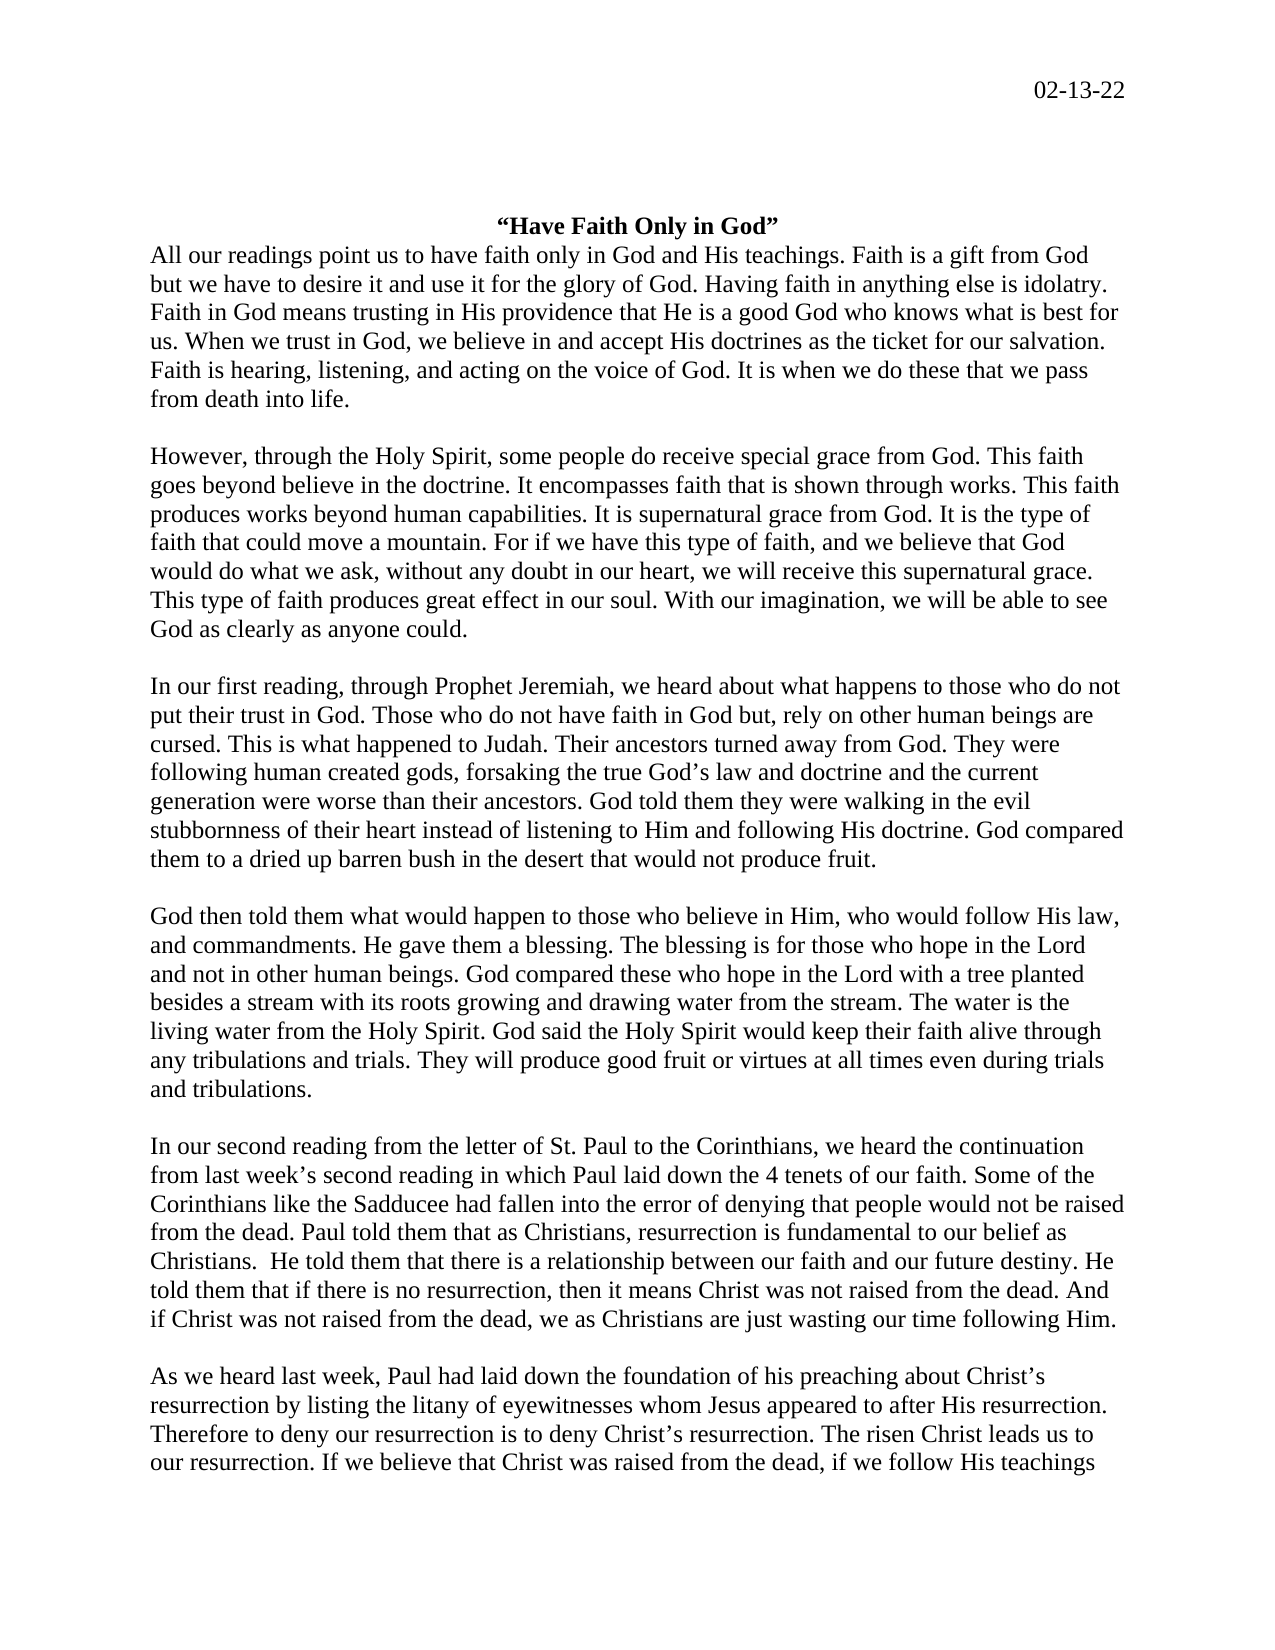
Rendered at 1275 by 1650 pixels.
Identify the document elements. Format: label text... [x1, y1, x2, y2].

text In our second reading from the letter of St. Paul to the Corinthians, we heard the continuation from last week’s second reading in which Paul laid down the 4 tenets of our faith. Some of the Corinthians like the Sadducee had fallen into the error of denying that people would not be raised from the dead. Paul told them that as Christians, resurrection is fundamental to our belief as Christians. He told them that there is a relationship between our faith and our future destiny. He told them that if there is no resurrection, then it means Christ was not raised from the dead. And if Christ was not raised from the dead, we as Christians are just wasting our time following Him. [150, 1131, 1125, 1332]
text As we heard last week, Paul had laid down the foundation of his preaching about Christ’s resurrection by listing the litany of eyewitnesses whom Jesus appeared to after His resurrection. Therefore to deny our resurrection is to deny Christ’s resurrection. The risen Christ leads us to our resurrection. If we believe that Christ was raised from the dead, if we follow His teachings [150, 1361, 1125, 1476]
subtitle “Have Faith Only in God” [150, 211, 1125, 240]
text In our first reading, through Prophet Jeremiah, we heard about what happens to those who do not put their trust in God. Those who do not have faith in God but, rely on other human beings are cursed. This is what happened to Judah. Their ancestors turned away from God. They were following human created gods, forsaking the true God’s law and doctrine and the current generation were worse than their ancestors. God told them they were walking in the evil stubbornness of their heart instead of listening to Him and following His doctrine. God compared them to a dried up barren bush in the desert that would not produce fruit. [150, 671, 1125, 872]
text All our readings point us to have faith only in God and His teachings. Faith is a gift from God but we have to desire it and use it for the glory of God. Having faith in anything else is idolatry. Faith in God means trusting in His providence that He is a good God who knows what is best for us. When we trust in God, we believe in and accept His doctrines as the ticket for our salvation. Faith is hearing, listening, and acting on the voice of God. It is when we do these that we pass from death into life. [150, 240, 1125, 412]
text However, through the Holy Spirit, some people do receive special grace from God. This faith goes beyond believe in the doctrine. It encompasses faith that is shown through works. This faith produces works beyond human capabilities. It is supernatural grace from God. It is the type of faith that could move a mountain. For if we have this type of faith, and we believe that God would do what we ask, without any doubt in our heart, we will receive this supernatural grace. This type of faith produces great effect in our soul. With our imagination, we will be able to see God as clearly as anyone could. [150, 441, 1125, 642]
text God then told them what would happen to those who believe in Him, who would follow His law, and commandments. He gave them a blessing. The blessing is for those who hope in the Lord and not in other human beings. God compared these who hope in the Lord with a tree planted besides a stream with its roots growing and drawing water from the stream. The water is the living water from the Holy Spirit. God said the Holy Spirit would keep their faith alive through any tribulations and trials. They will produce good fruit or virtues at all times even during trials and tribulations. [150, 901, 1125, 1102]
